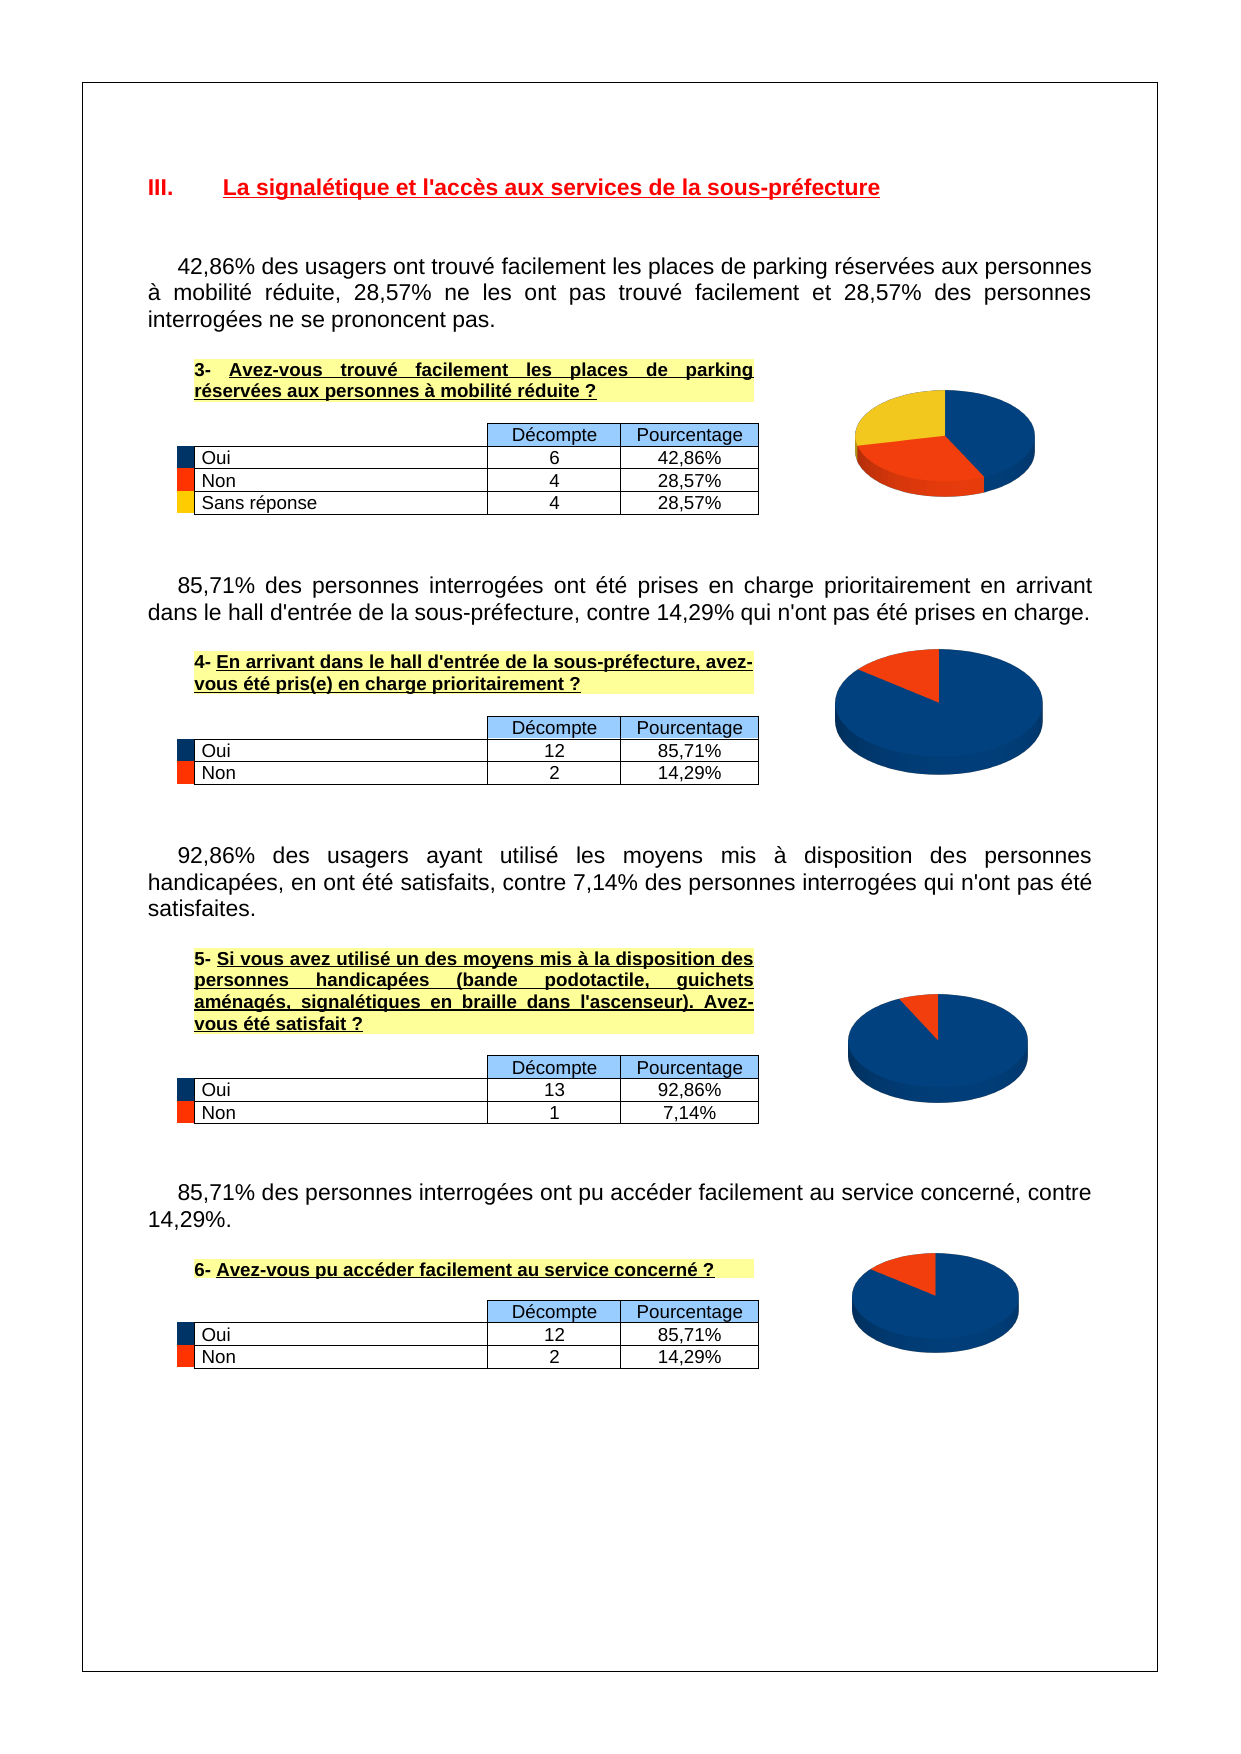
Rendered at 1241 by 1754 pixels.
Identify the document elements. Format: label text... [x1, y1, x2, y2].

table_cell [177, 716, 194, 738]
table_cell [177, 491, 194, 513]
table_cell 6 [488, 447, 620, 468]
table_cell [488, 1278, 621, 1300]
table_cell 2 [488, 762, 620, 784]
table_cell 1 [488, 1102, 620, 1123]
table_cell [754, 1034, 758, 1055]
table_cell Oui [195, 740, 487, 761]
table_cell [194, 1300, 487, 1322]
table_cell [194, 1034, 488, 1055]
table_cell [177, 1101, 194, 1123]
table_cell [621, 694, 754, 716]
table_cell [177, 468, 194, 491]
table_cell [194, 694, 488, 716]
text 42,86% des usagers ont trouvé facilement les places de parking réservées aux personnes à mobilité réduite, 28,57% ne les ont pas trouvé facilement et 28,57% des personnes interrogées ne se prononcent pas. [148, 253, 1093, 332]
table_cell [177, 1078, 194, 1101]
table_cell Oui [195, 1323, 487, 1345]
table_cell [488, 402, 621, 423]
table_cell Sans réponse [195, 492, 487, 513]
table_cell Non [195, 469, 487, 491]
table_header [177, 948, 194, 1034]
table_cell [488, 1034, 621, 1055]
table_cell [177, 739, 194, 761]
table_cell Oui [195, 1079, 487, 1101]
table_header [754, 651, 758, 694]
table_cell 85,71% [621, 1323, 758, 1345]
text 85,71% des personnes interrogées ont été prises en charge prioritairement en arrivant dans le hall d'entrée de la sous-préfecture, contre 14,29% qui n'ont pas été prises en charge. [148, 572, 1093, 625]
table_cell 14,29% [621, 1346, 758, 1367]
table_header 4- En arrivant dans le hall d'entrée de la sous-préfecture, avez-vous été pris(e) en charge prioritairement ? [194, 651, 754, 694]
table_header 3- Avez-vous trouvé facilement les places de parking réservées aux personnes à mobilité réduite ? [194, 359, 754, 402]
table_cell [754, 402, 758, 423]
table_cell 13 [488, 1079, 620, 1101]
table_header [177, 651, 194, 694]
subtitle La signalétique et l'accès aux services de la sous-préfecture [148, 174, 1093, 200]
table_cell Pourcentage [621, 717, 758, 738]
table_cell [177, 1278, 194, 1300]
table_cell 4 [488, 469, 620, 491]
table_cell Décompte [488, 717, 620, 738]
table_cell Pourcentage [621, 424, 758, 446]
table_cell 42,86% [621, 447, 758, 468]
table_header 5- Si vous avez utilisé un des moyens mis à la disposition des personnes handicapées (bande podotactile, guichets [194, 948, 754, 988]
table_cell [177, 761, 194, 784]
table_cell [177, 446, 194, 468]
table_cell Pourcentage [621, 1301, 758, 1322]
table_cell [177, 1034, 194, 1055]
table_cell [754, 694, 758, 716]
table_cell [194, 1055, 487, 1078]
table_cell [621, 402, 754, 423]
text 92,86% des usagers ayant utilisé les moyens mis à disposition des personnes handicapées, en ont été satisfaits, contre 7,14% des personnes interrogées qui n'ont pas été satisfaites. [148, 842, 1093, 921]
table_cell Décompte [488, 1301, 620, 1322]
table_cell Non [195, 762, 487, 784]
table_cell [621, 1278, 754, 1300]
table_cell [177, 1345, 194, 1367]
table_header [754, 359, 758, 402]
table_cell 7,14% [621, 1102, 758, 1123]
table_cell 92,86% [621, 1079, 758, 1101]
table_cell [177, 1055, 194, 1078]
table_cell [177, 694, 194, 716]
table_cell 12 [488, 740, 620, 761]
table_cell 14,29% [621, 762, 758, 784]
table_cell 2 [488, 1346, 620, 1367]
table_cell [754, 1278, 758, 1300]
table_cell Pourcentage [621, 1056, 758, 1078]
table_cell [177, 423, 194, 446]
table_cell [194, 716, 487, 738]
text 85,71% des personnes interrogées ont pu accéder facilement au service concerné, contre 14,29%. [148, 1179, 1093, 1232]
table_cell Décompte [488, 424, 620, 446]
table_header [754, 1259, 758, 1278]
table_cell [177, 402, 194, 423]
table_cell [621, 1034, 754, 1055]
table_cell 28,57% [621, 492, 758, 513]
table_header [177, 1259, 194, 1278]
table_cell Oui [195, 447, 487, 468]
table_cell Décompte [488, 1056, 620, 1078]
table_cell 28,57% [621, 469, 758, 491]
table_header aménagés, signalétiques en braille dans l'ascenseur). Avez- [194, 989, 754, 1009]
table_cell Non [195, 1102, 487, 1123]
table_cell [177, 1322, 194, 1345]
table_header [177, 359, 194, 402]
table_cell [194, 423, 487, 446]
table_cell 4 [488, 492, 620, 513]
table_cell [194, 402, 488, 423]
table_cell 12 [488, 1323, 620, 1345]
table_cell [194, 1278, 488, 1300]
table_header 6- Avez-vous pu accéder facilement au service concerné ? [194, 1259, 754, 1278]
table_cell [177, 1300, 194, 1322]
table_header vous été satisfait ? [194, 1011, 754, 1034]
table_cell 85,71% [621, 740, 758, 761]
table_cell Non [195, 1346, 487, 1367]
table_header [754, 948, 758, 1034]
table_cell [488, 694, 621, 716]
